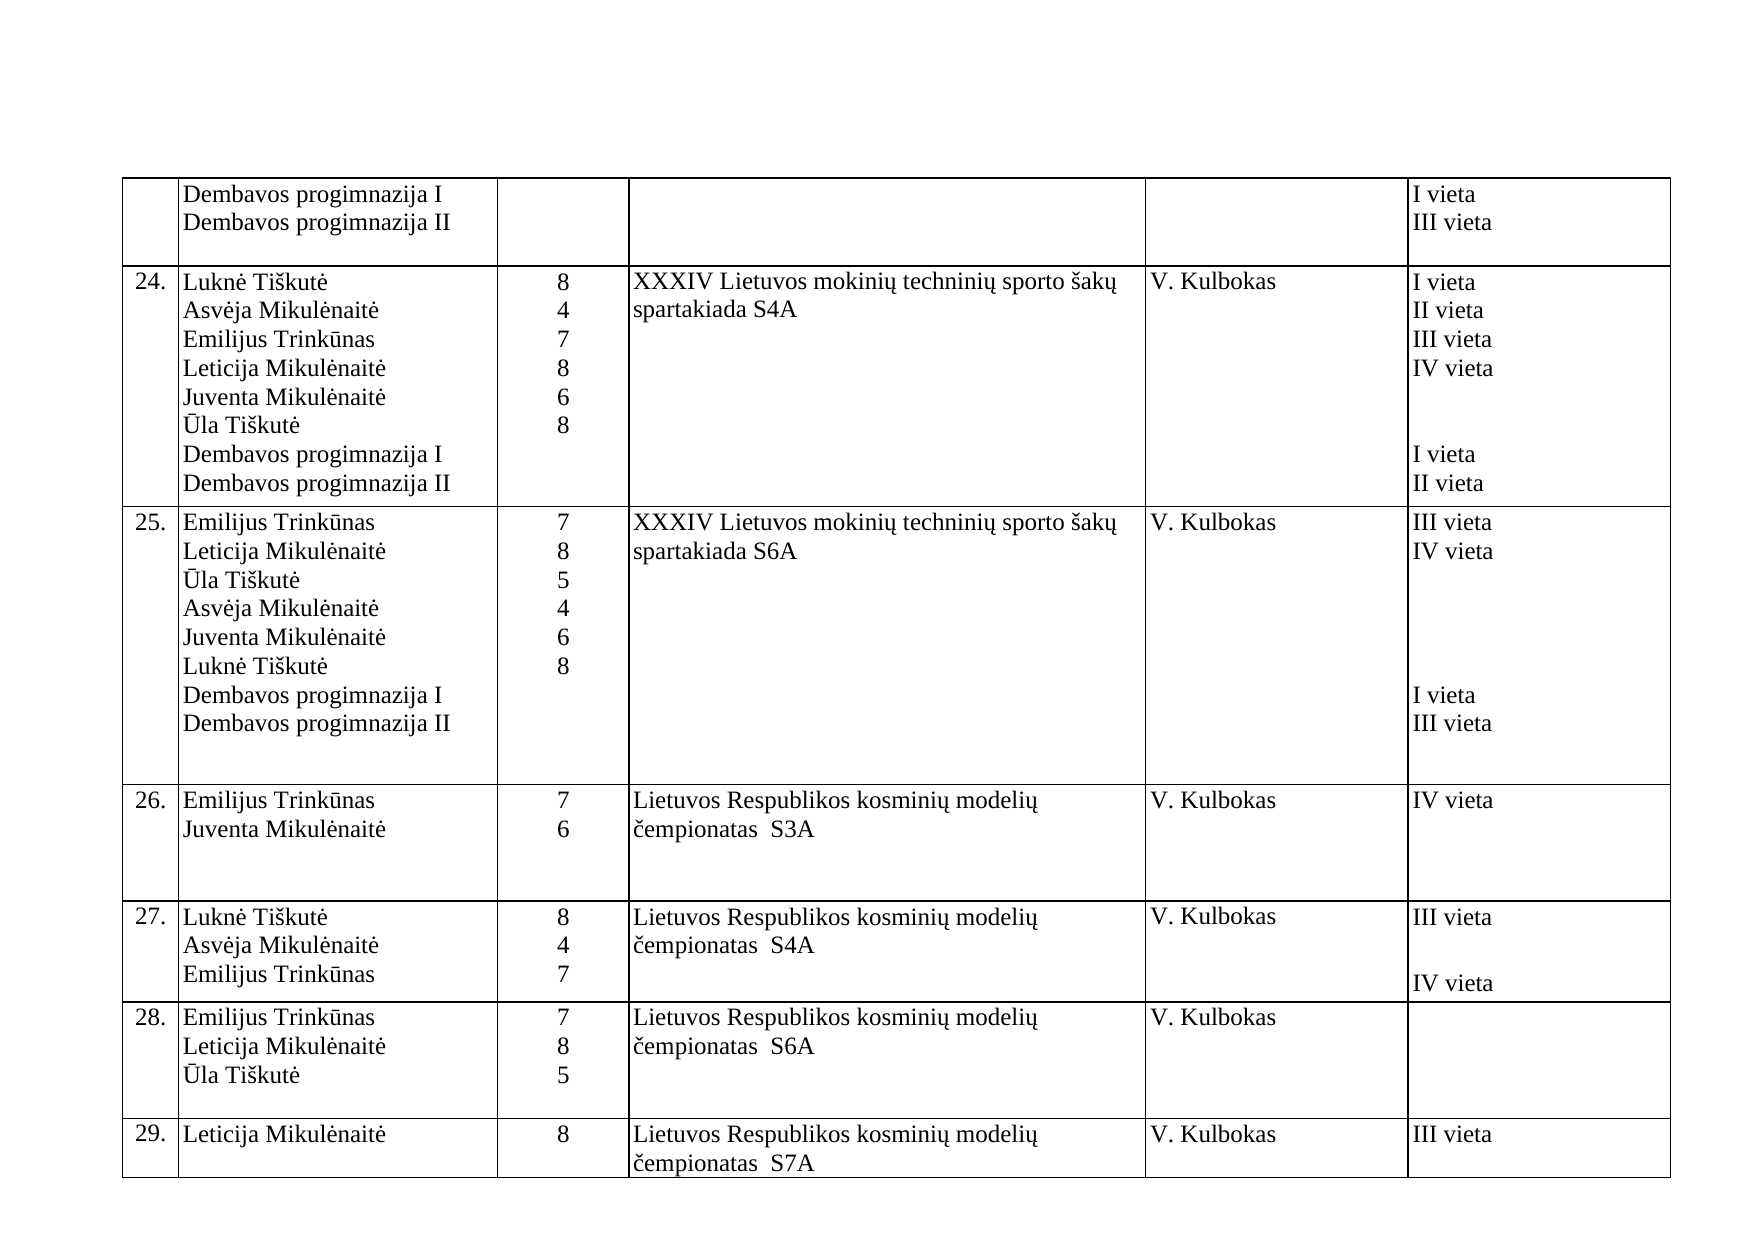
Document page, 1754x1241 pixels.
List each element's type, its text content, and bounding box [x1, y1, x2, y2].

table_cell [498, 179, 628, 265]
table_cell Emilijus Trinkūnas Leticija Mikulėnaitė Ūla Tiškutė [179, 1003, 497, 1117]
table_cell Luknė Tiškutė Asvėja Mikulėnaitė Emilijus Trinkūnas Leticija Mikulėnaitė Juventa Mikulėnaitė Ūla Tiškutė Dembavos progimnazija I Dembavos progimnazija II [179, 267, 497, 506]
table_cell 28. [123, 1003, 178, 1117]
table_cell I vieta II vieta III vieta IV vieta I vieta II vieta [1409, 267, 1670, 506]
table_cell 26. [123, 785, 178, 900]
table_cell XXXIV Lietuvos mokinių techninių sporto šakų spartakiada S6A [630, 507, 1145, 784]
table_cell 25. [123, 507, 178, 784]
table_cell 8 [498, 1119, 628, 1177]
table_cell V. Kulbokas [1146, 267, 1407, 506]
table_cell Lietuvos Respublikos kosminių modelių čempionatas S7A [630, 1119, 1145, 1177]
table_cell 24. [123, 267, 178, 506]
table_cell III vieta IV vieta [1409, 902, 1670, 1001]
table_cell III vieta [1409, 1119, 1670, 1177]
table_cell Lietuvos Respublikos kosminių modelių čempionatas S4A [630, 902, 1145, 1001]
table_cell V. Kulbokas [1146, 902, 1407, 1001]
table_cell 8 4 7 8 6 8 [498, 267, 628, 506]
table_cell XXXIV Lietuvos mokinių techninių sporto šakų spartakiada S4A [630, 267, 1145, 506]
table_cell 7 8 5 [498, 1003, 628, 1117]
table_cell Lietuvos Respublikos kosminių modelių čempionatas S3A [630, 785, 1145, 900]
table_cell III vieta IV vieta I vieta III vieta [1409, 507, 1670, 784]
table_cell [123, 179, 178, 265]
table_cell 7 8 5 4 6 8 [498, 507, 628, 784]
table_cell Emilijus Trinkūnas Juventa Mikulėnaitė [179, 785, 497, 900]
table_cell 7 6 [498, 785, 628, 900]
table_cell V. Kulbokas [1146, 1119, 1407, 1177]
table_cell V. Kulbokas [1146, 1003, 1407, 1117]
table_cell Emilijus Trinkūnas Leticija Mikulėnaitė Ūla Tiškutė Asvėja Mikulėnaitė Juventa Mikulėnaitė Luknė Tiškutė Dembavos progimnazija I Dembavos progimnazija II [179, 507, 497, 784]
table_cell [1409, 1003, 1670, 1117]
table_cell 29. [123, 1119, 178, 1177]
table_cell Lietuvos Respublikos kosminių modelių čempionatas S6A [630, 1003, 1145, 1117]
table_cell [1146, 179, 1407, 265]
table_cell V. Kulbokas [1146, 507, 1407, 784]
table_cell Luknė Tiškutė Asvėja Mikulėnaitė Emilijus Trinkūnas [179, 902, 497, 1001]
table_cell Leticija Mikulėnaitė [179, 1119, 497, 1177]
table_cell Dembavos progimnazija I Dembavos progimnazija II [179, 179, 497, 265]
table_cell 27. [123, 902, 178, 1001]
table_cell [630, 179, 1145, 265]
table_cell I vieta III vieta [1409, 179, 1670, 265]
table_cell V. Kulbokas [1146, 785, 1407, 900]
table_cell 8 4 7 [498, 902, 628, 1001]
table_cell IV vieta [1409, 785, 1670, 900]
